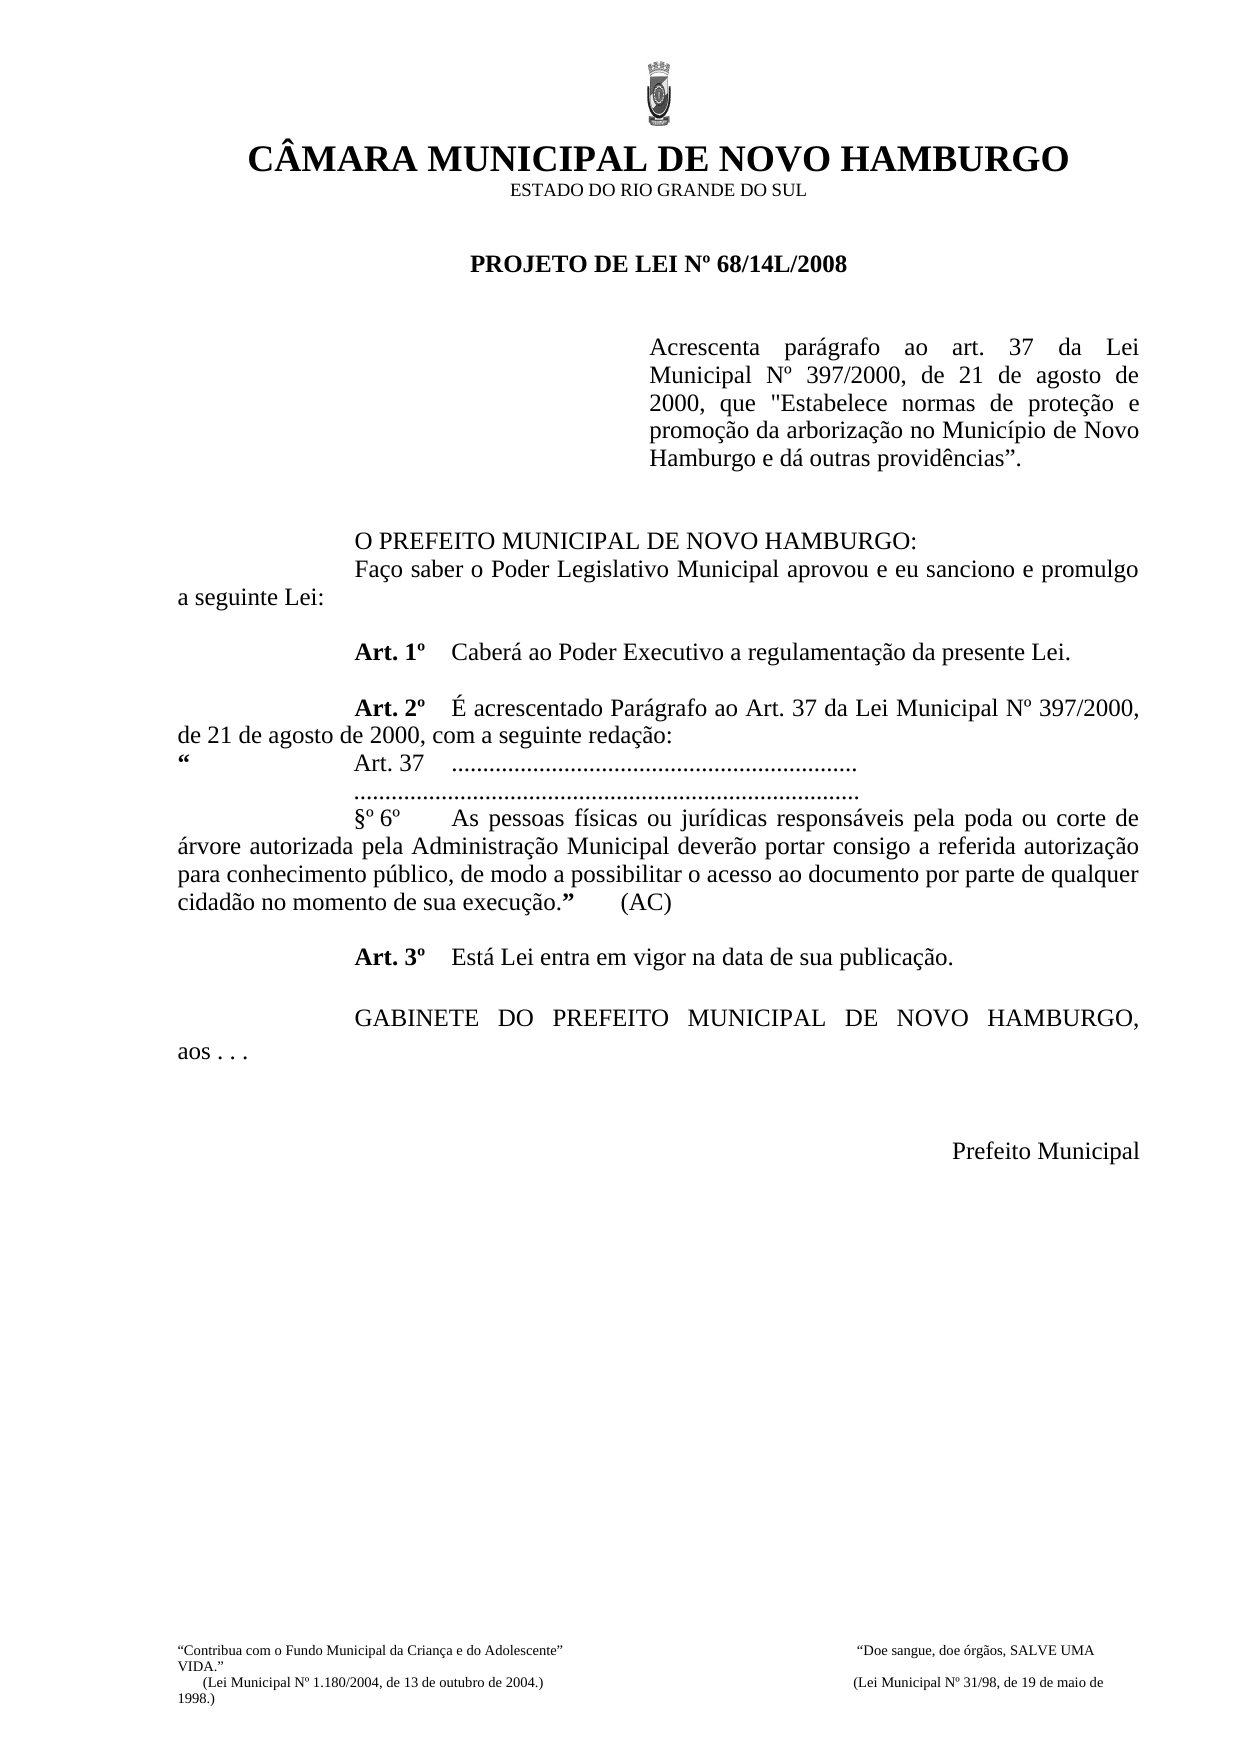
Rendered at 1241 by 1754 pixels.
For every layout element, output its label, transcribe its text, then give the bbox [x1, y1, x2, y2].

text O PREFEITO MUNICIPAL DE NOVO HAMBURGO: [177, 527, 1140, 555]
text PROJETO DE LEI Nº 68/14L/2008 [177, 250, 1140, 278]
text Art. 3º Está Lei entra em vigor na data de sua publicação. [177, 943, 1140, 971]
text Art. 2º É acrescentado Parágrafo ao Art. 37 da Lei Municipal Nº 397/2000, de 21 de agosto de 2000, com a seguinte redação: [177, 694, 1140, 749]
text Prefeito Municipal [177, 1132, 1140, 1165]
text GABINETE DO PREFEITO MUNICIPAL DE NOVO HAMBURGO, aos . . . [177, 998, 1140, 1065]
text Art. 1º Caberá ao Poder Executivo a regulamentação da presente Lei. [177, 638, 1140, 666]
text Faço saber o Poder Legislativo Municipal aprovou e eu sanciono e promulgo a seguinte Lei: [177, 555, 1140, 611]
text ................................................................................. [177, 777, 1140, 804]
text §º 6º As pessoas físicas ou jurídicas responsáveis pela poda ou corte de árvore autorizada pela Administração Municipal deverão portar consigo a referida autorização para conhecimento público, de modo a possibilitar o acesso ao documento por parte de qualquer cidadão no momento de sua execução.” (AC) [177, 804, 1140, 915]
text Acrescenta parágrafo ao art. 37 da Lei Municipal Nº 397/2000, de 21 de agosto de 2000, que "Estabelece normas de proteção e promoção da arborização no Município de Novo Hamburgo e dá outras providências”. [649, 333, 1140, 472]
text “ Art. 37 ................................................................. [177, 749, 1140, 777]
